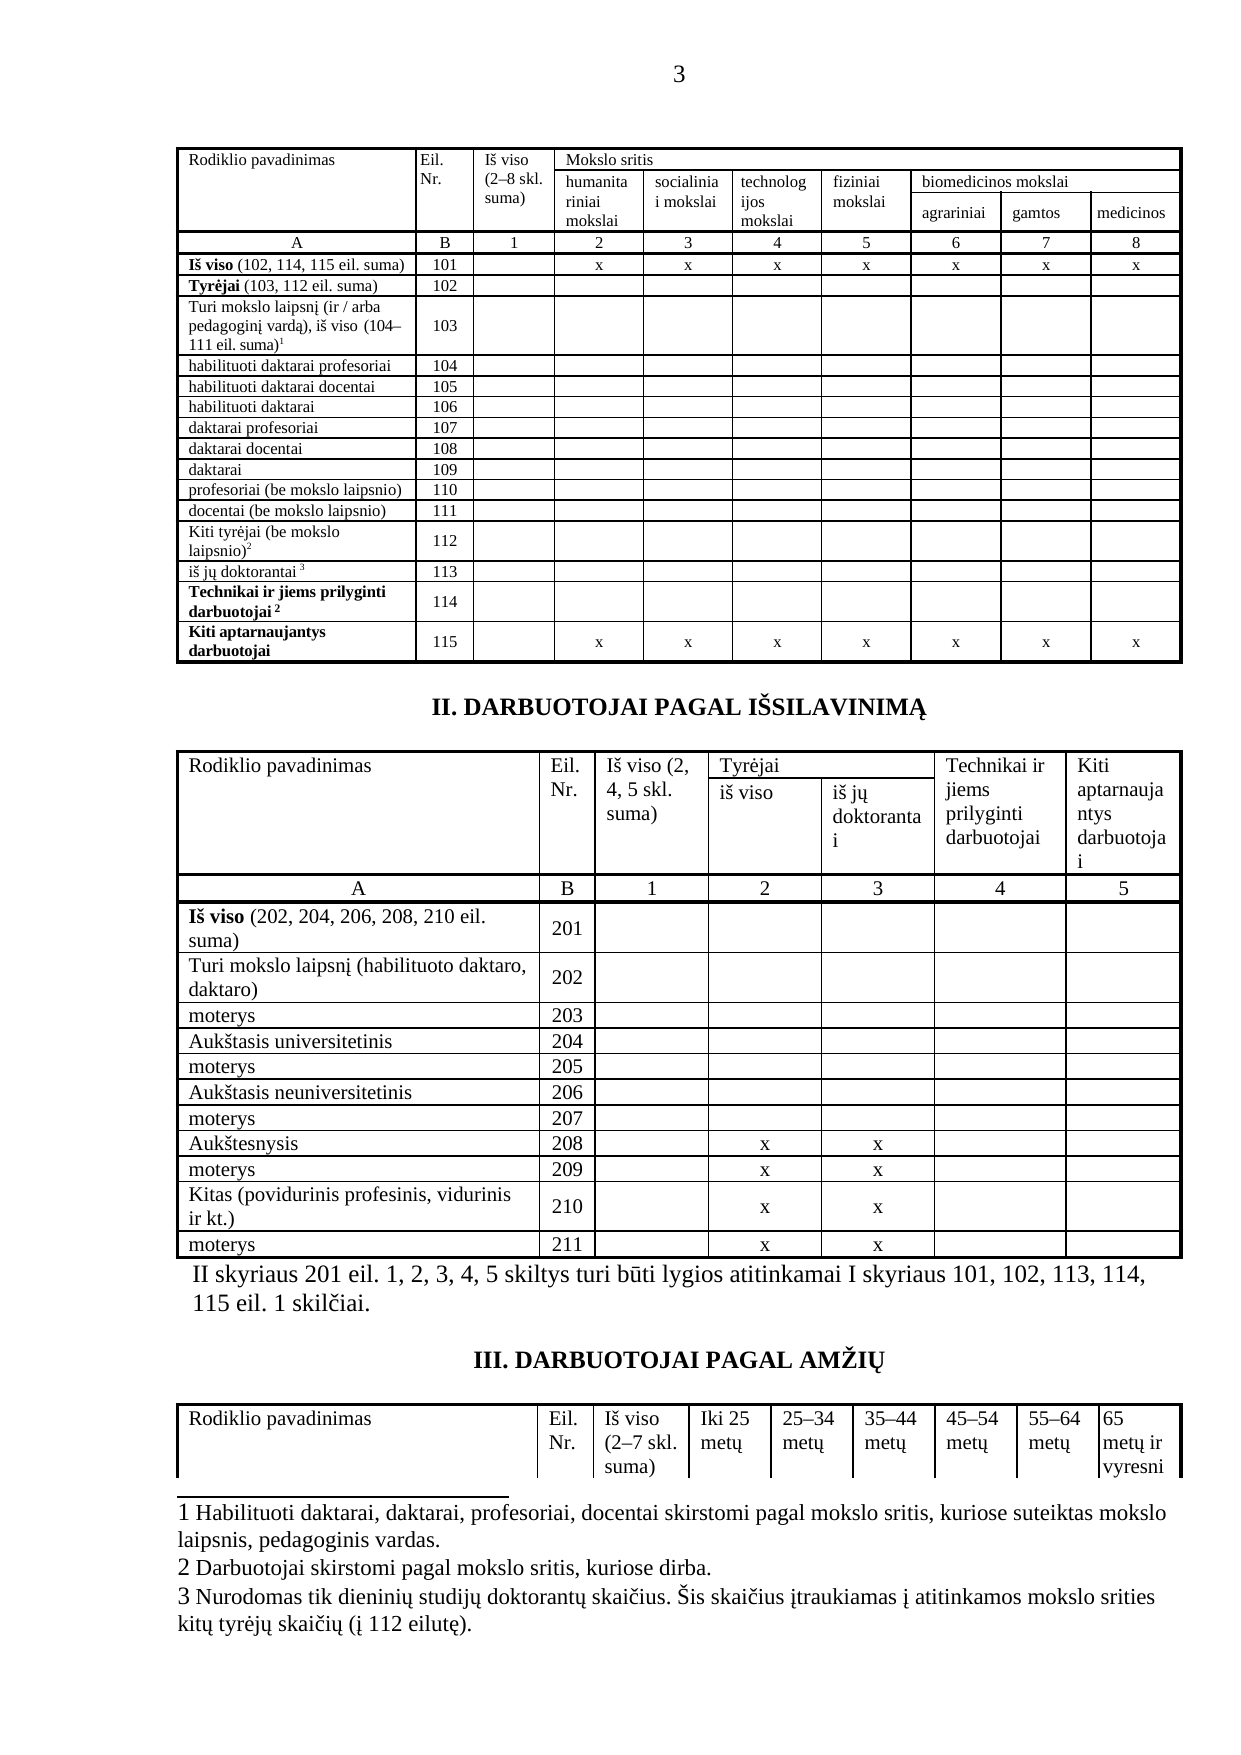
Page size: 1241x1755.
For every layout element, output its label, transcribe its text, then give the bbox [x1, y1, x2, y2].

table_cell 113 [417, 562, 473, 581]
table_header Rodiklio pavadinimas [179, 150, 415, 230]
table_cell [596, 1232, 708, 1256]
table_cell [733, 356, 821, 375]
table_cell [555, 356, 643, 375]
table_cell [733, 377, 821, 396]
table_cell [1067, 1003, 1179, 1027]
table_cell [733, 480, 821, 499]
table_cell [822, 904, 934, 952]
table_cell [644, 397, 732, 416]
table_cell [1067, 953, 1179, 1001]
table_cell x [709, 1131, 821, 1155]
table_cell 107 [417, 418, 473, 437]
table_cell 205 [540, 1054, 594, 1078]
table_cell moterys [179, 1003, 539, 1027]
table_header Iš viso (2–7 skl. suma) [594, 1406, 688, 1478]
table_cell [474, 377, 554, 396]
table_cell [822, 418, 910, 437]
table_cell [1067, 1182, 1179, 1230]
table_cell [644, 582, 732, 621]
table_cell 7 [1002, 233, 1090, 252]
table_cell [644, 439, 732, 458]
table_cell [644, 418, 732, 437]
table_cell x [1002, 255, 1090, 274]
table_cell 4 [733, 233, 821, 252]
table_cell daktarai docentai [179, 439, 415, 458]
table_cell [1092, 276, 1179, 295]
table_cell [1092, 418, 1179, 437]
table_cell [822, 276, 910, 295]
table_cell biomedicinos mokslai [912, 171, 1179, 191]
table_cell [733, 562, 821, 581]
table_cell x [912, 622, 1000, 660]
table_cell Kiti aptarnaujantys darbuotojai [179, 622, 415, 660]
table_cell [733, 522, 821, 560]
table_cell iš jų doktorantai [822, 779, 934, 873]
table_cell x [644, 255, 732, 274]
table_cell 211 [540, 1232, 594, 1256]
table_cell [1002, 460, 1090, 478]
table_cell [644, 377, 732, 396]
table_cell [822, 1029, 934, 1053]
table_cell [912, 297, 1000, 354]
table_cell habilituoti daktarai profesoriai [179, 356, 415, 375]
table_cell [644, 297, 732, 354]
table_cell [912, 582, 1000, 621]
table_cell [644, 276, 732, 295]
table_header Rodiklio pavadinimas [179, 1406, 537, 1478]
table_cell [822, 1080, 934, 1104]
table_cell [1067, 1029, 1179, 1053]
table_cell [1092, 522, 1179, 560]
table_cell 103 [417, 297, 473, 354]
table_cell x [822, 1182, 934, 1230]
table_cell 104 [417, 356, 473, 375]
table_cell [733, 501, 821, 520]
table_cell Aukštesnysis [179, 1131, 539, 1155]
table_cell [596, 1080, 708, 1104]
table_cell x [1092, 622, 1179, 660]
table_cell [1002, 418, 1090, 437]
table_header Eil. Nr. [540, 753, 594, 873]
table_cell x [822, 1232, 934, 1256]
table_cell [555, 480, 643, 499]
table_cell [1067, 1080, 1179, 1104]
table_cell [822, 439, 910, 458]
table_cell 6 [912, 233, 1000, 252]
table_cell [555, 276, 643, 295]
table_cell [644, 356, 732, 375]
table_cell [935, 904, 1065, 952]
table_cell 108 [417, 439, 473, 458]
table_cell [912, 460, 1000, 478]
table_cell 204 [540, 1029, 594, 1053]
table_cell [1002, 397, 1090, 416]
table_cell [912, 501, 1000, 520]
table_cell [733, 582, 821, 621]
table_cell [733, 297, 821, 354]
table_cell 115 [417, 622, 473, 660]
table_cell [1002, 276, 1090, 295]
table_cell [474, 622, 554, 660]
table_cell [709, 1029, 821, 1053]
table_cell [474, 297, 554, 354]
table_cell Iš viso (202, 204, 206, 208, 210 eil. suma) [179, 904, 539, 952]
table_cell iš viso [709, 779, 821, 873]
table_cell [822, 522, 910, 560]
table_cell [912, 522, 1000, 560]
table_header 25–34 metų [772, 1406, 852, 1478]
table_cell [1092, 356, 1179, 375]
table_cell habilituoti daktarai [179, 397, 415, 416]
table_cell 3 [644, 233, 732, 252]
table_cell [1092, 397, 1179, 416]
table_cell Iš viso (102, 114, 115 eil. suma) [179, 255, 415, 274]
table_cell [555, 439, 643, 458]
table_cell [733, 397, 821, 416]
table_cell [912, 480, 1000, 499]
table_cell medicinos [1092, 193, 1179, 230]
table_cell x [555, 255, 643, 274]
table_cell Aukštasis neuniversitetinis [179, 1080, 539, 1104]
table_cell [596, 1157, 708, 1181]
table_cell [1092, 460, 1179, 478]
table_cell [474, 397, 554, 416]
table_header 35–44 metų [854, 1406, 934, 1478]
table_cell [1002, 439, 1090, 458]
table_cell [1067, 1106, 1179, 1129]
table_cell [596, 1029, 708, 1053]
table_cell [733, 460, 821, 478]
table_cell 209 [540, 1157, 594, 1181]
table_cell [822, 297, 910, 354]
table_cell 5 [1067, 876, 1179, 900]
table_cell 102 [417, 276, 473, 295]
table_cell A [179, 876, 539, 900]
table_cell 3 [822, 876, 934, 900]
table_cell profesoriai (be mokslo laipsnio) [179, 480, 415, 499]
table_header Eil. Nr. [538, 1406, 593, 1478]
table_cell [822, 582, 910, 621]
table_cell x [822, 1157, 934, 1181]
table_cell moterys [179, 1157, 539, 1181]
table_cell [555, 460, 643, 478]
table_cell [822, 501, 910, 520]
table_cell [474, 418, 554, 437]
table_cell [1092, 297, 1179, 354]
table_cell [596, 1106, 708, 1129]
table_header Kiti aptarnaujantys darbuotojai [1067, 753, 1179, 873]
table_cell [644, 460, 732, 478]
table_cell [822, 562, 910, 581]
table_cell Turi mokslo laipsnį (habilituoto daktaro, daktaro) [179, 953, 539, 1001]
table_header Tyrėjai [709, 753, 934, 777]
table_cell [1092, 562, 1179, 581]
table_cell [935, 1029, 1065, 1053]
table_cell [935, 1232, 1065, 1256]
table_cell [912, 356, 1000, 375]
table_cell 2 [709, 876, 821, 900]
table_cell [912, 276, 1000, 295]
table_header Technikai ir jiems prilyginti darbuotojai [935, 753, 1065, 873]
table_cell [555, 582, 643, 621]
table_cell [474, 582, 554, 621]
table_cell x [733, 622, 821, 660]
table_cell [912, 439, 1000, 458]
table_cell x [1002, 622, 1090, 660]
table_cell x [709, 1232, 821, 1256]
table_cell 208 [540, 1131, 594, 1155]
table_cell [1067, 1232, 1179, 1256]
table_cell [474, 276, 554, 295]
table_cell 8 [1092, 233, 1179, 252]
table_cell [822, 397, 910, 416]
table_cell Turi mokslo laipsnį (ir / arba pedagoginį vardą), iš viso (104–111 eil. suma) [179, 297, 415, 354]
table_cell [474, 522, 554, 560]
table_cell [912, 562, 1000, 581]
table_cell 1 [596, 876, 708, 900]
table_cell [935, 1182, 1065, 1230]
table_cell [1002, 377, 1090, 396]
table_cell socialiniai mokslai [644, 171, 732, 230]
table_cell [822, 480, 910, 499]
table_cell x [822, 622, 910, 660]
table_cell x [733, 255, 821, 274]
table_cell [912, 418, 1000, 437]
table_cell x [709, 1182, 821, 1230]
table_header Iš viso (2–8 skl. suma) [474, 150, 554, 230]
text III. Darbuotojai pagal amžių [177, 1345, 1181, 1374]
table_cell [733, 418, 821, 437]
table_cell Kitas (povidurinis profesinis, vidurinis ir kt.) [179, 1182, 539, 1230]
table_cell [555, 501, 643, 520]
table_cell moterys [179, 1106, 539, 1129]
text II. Darbuotojai pagal išsilavinimą [177, 692, 1181, 721]
table_cell [474, 356, 554, 375]
table_header Rodiklio pavadinimas [179, 753, 539, 873]
table_cell [1067, 1157, 1179, 1181]
table_header 45–54 metų [936, 1406, 1016, 1478]
table_cell [822, 377, 910, 396]
table_cell [555, 397, 643, 416]
table_cell Tyrėjai (103, 112 eil. suma) [179, 276, 415, 295]
table_cell [1002, 480, 1090, 499]
table_cell 5 [822, 233, 910, 252]
table_cell [912, 397, 1000, 416]
table_cell [644, 522, 732, 560]
table_cell docentai (be mokslo laipsnio) [179, 501, 415, 520]
table_cell [596, 953, 708, 1001]
table_cell x [644, 622, 732, 660]
table_header Eil. Nr. [417, 150, 473, 230]
table_cell [596, 1131, 708, 1155]
table_cell 1 [474, 233, 554, 252]
table_cell 207 [540, 1106, 594, 1129]
table_cell [709, 1080, 821, 1104]
table_cell [1092, 439, 1179, 458]
table_cell 105 [417, 377, 473, 396]
table_cell x [555, 622, 643, 660]
table_cell 110 [417, 480, 473, 499]
table_cell moterys [179, 1054, 539, 1078]
table_cell x [1092, 255, 1179, 274]
table_header Mokslo sritis [555, 150, 1179, 169]
table_cell [1002, 297, 1090, 354]
table_cell moterys [179, 1232, 539, 1256]
table_cell x [709, 1157, 821, 1181]
table_cell [709, 953, 821, 1001]
table_cell x [912, 255, 1000, 274]
table_cell [1002, 501, 1090, 520]
table_header 65 metų ir vyresni [1100, 1406, 1179, 1478]
table_cell 114 [417, 582, 473, 621]
table_cell [596, 1003, 708, 1027]
table_cell [733, 276, 821, 295]
table_cell [935, 1003, 1065, 1027]
table_cell agrariniai [912, 193, 1000, 230]
table_cell [474, 439, 554, 458]
table_cell [555, 377, 643, 396]
table_cell 112 [417, 522, 473, 560]
table_cell [1002, 356, 1090, 375]
table_cell [1002, 582, 1090, 621]
table_cell 203 [540, 1003, 594, 1027]
table_cell [1092, 377, 1179, 396]
table_cell 206 [540, 1080, 594, 1104]
table_cell Technikai ir jiems prilyginti darbuotojai 2 [179, 582, 415, 621]
table_cell [1067, 1054, 1179, 1078]
table_cell [822, 460, 910, 478]
table_cell B [540, 876, 594, 900]
table_cell [935, 1054, 1065, 1078]
table_cell 106 [417, 397, 473, 416]
table_cell [474, 562, 554, 581]
table_cell [822, 953, 934, 1001]
table_cell [1002, 522, 1090, 560]
text II skyriaus 201 eil. 1, 2, 3, 4, 5 skiltys turi būti lygios atitinkamai I skyriaus 101, 102, 113, 114, 115 eil. 1 skilčiai. [192, 1259, 1181, 1317]
table_cell [935, 1080, 1065, 1104]
table_cell [935, 953, 1065, 1001]
table_cell B [417, 233, 473, 252]
table_cell [555, 562, 643, 581]
table_cell [935, 1106, 1065, 1129]
table_cell [822, 356, 910, 375]
table_cell technologijos mokslai [733, 171, 821, 230]
table_cell [1092, 582, 1179, 621]
table_cell [596, 904, 708, 952]
table_cell [733, 439, 821, 458]
table_cell 4 [935, 876, 1065, 900]
table_cell A [179, 233, 415, 252]
table_cell [709, 1003, 821, 1027]
table_cell [596, 1054, 708, 1078]
table_cell x [822, 255, 910, 274]
table_cell [474, 460, 554, 478]
table_cell Aukštasis universitetinis [179, 1029, 539, 1053]
table_cell [912, 377, 1000, 396]
table_cell [474, 501, 554, 520]
table_cell [555, 418, 643, 437]
table_cell [822, 1054, 934, 1078]
table_cell [935, 1157, 1065, 1181]
table_cell 111 [417, 501, 473, 520]
table_cell [1092, 501, 1179, 520]
table_cell 2 [555, 233, 643, 252]
table_cell [709, 1106, 821, 1129]
table_header Iki 25 metų [690, 1406, 770, 1478]
table_cell habilituoti daktarai docentai [179, 377, 415, 396]
table_cell [709, 904, 821, 952]
table_cell [822, 1106, 934, 1129]
table_cell iš jų doktorantai [179, 562, 415, 581]
table_cell [474, 480, 554, 499]
table_cell [644, 562, 732, 581]
table_cell [555, 522, 643, 560]
table_cell [709, 1054, 821, 1078]
table_cell x [822, 1131, 934, 1155]
table_header 55–64 metų [1018, 1406, 1098, 1478]
table_cell [644, 480, 732, 499]
table_cell 101 [417, 255, 473, 274]
table_header Iš viso (2, 4, 5 skl. suma) [596, 753, 708, 873]
table_cell fiziniai mokslai [822, 171, 910, 230]
table_cell 201 [540, 904, 594, 952]
table_cell daktarai [179, 460, 415, 478]
table_cell [1067, 1131, 1179, 1155]
table_cell [644, 501, 732, 520]
table_cell 210 [540, 1182, 594, 1230]
table_cell Kiti tyrėjai (be mokslo laipsnio) [179, 522, 415, 560]
table_cell [1002, 562, 1090, 581]
table_cell gamtos [1002, 193, 1090, 230]
table_cell humanitariniai mokslai [555, 171, 643, 230]
table_cell 202 [540, 953, 594, 1001]
table_cell [474, 255, 554, 274]
table_cell [596, 1182, 708, 1230]
table_cell [555, 297, 643, 354]
table_cell daktarai profesoriai [179, 418, 415, 437]
table_cell 109 [417, 460, 473, 478]
table_cell [1067, 904, 1179, 952]
table_cell [1092, 480, 1179, 499]
table_cell [935, 1131, 1065, 1155]
table_cell [822, 1003, 934, 1027]
